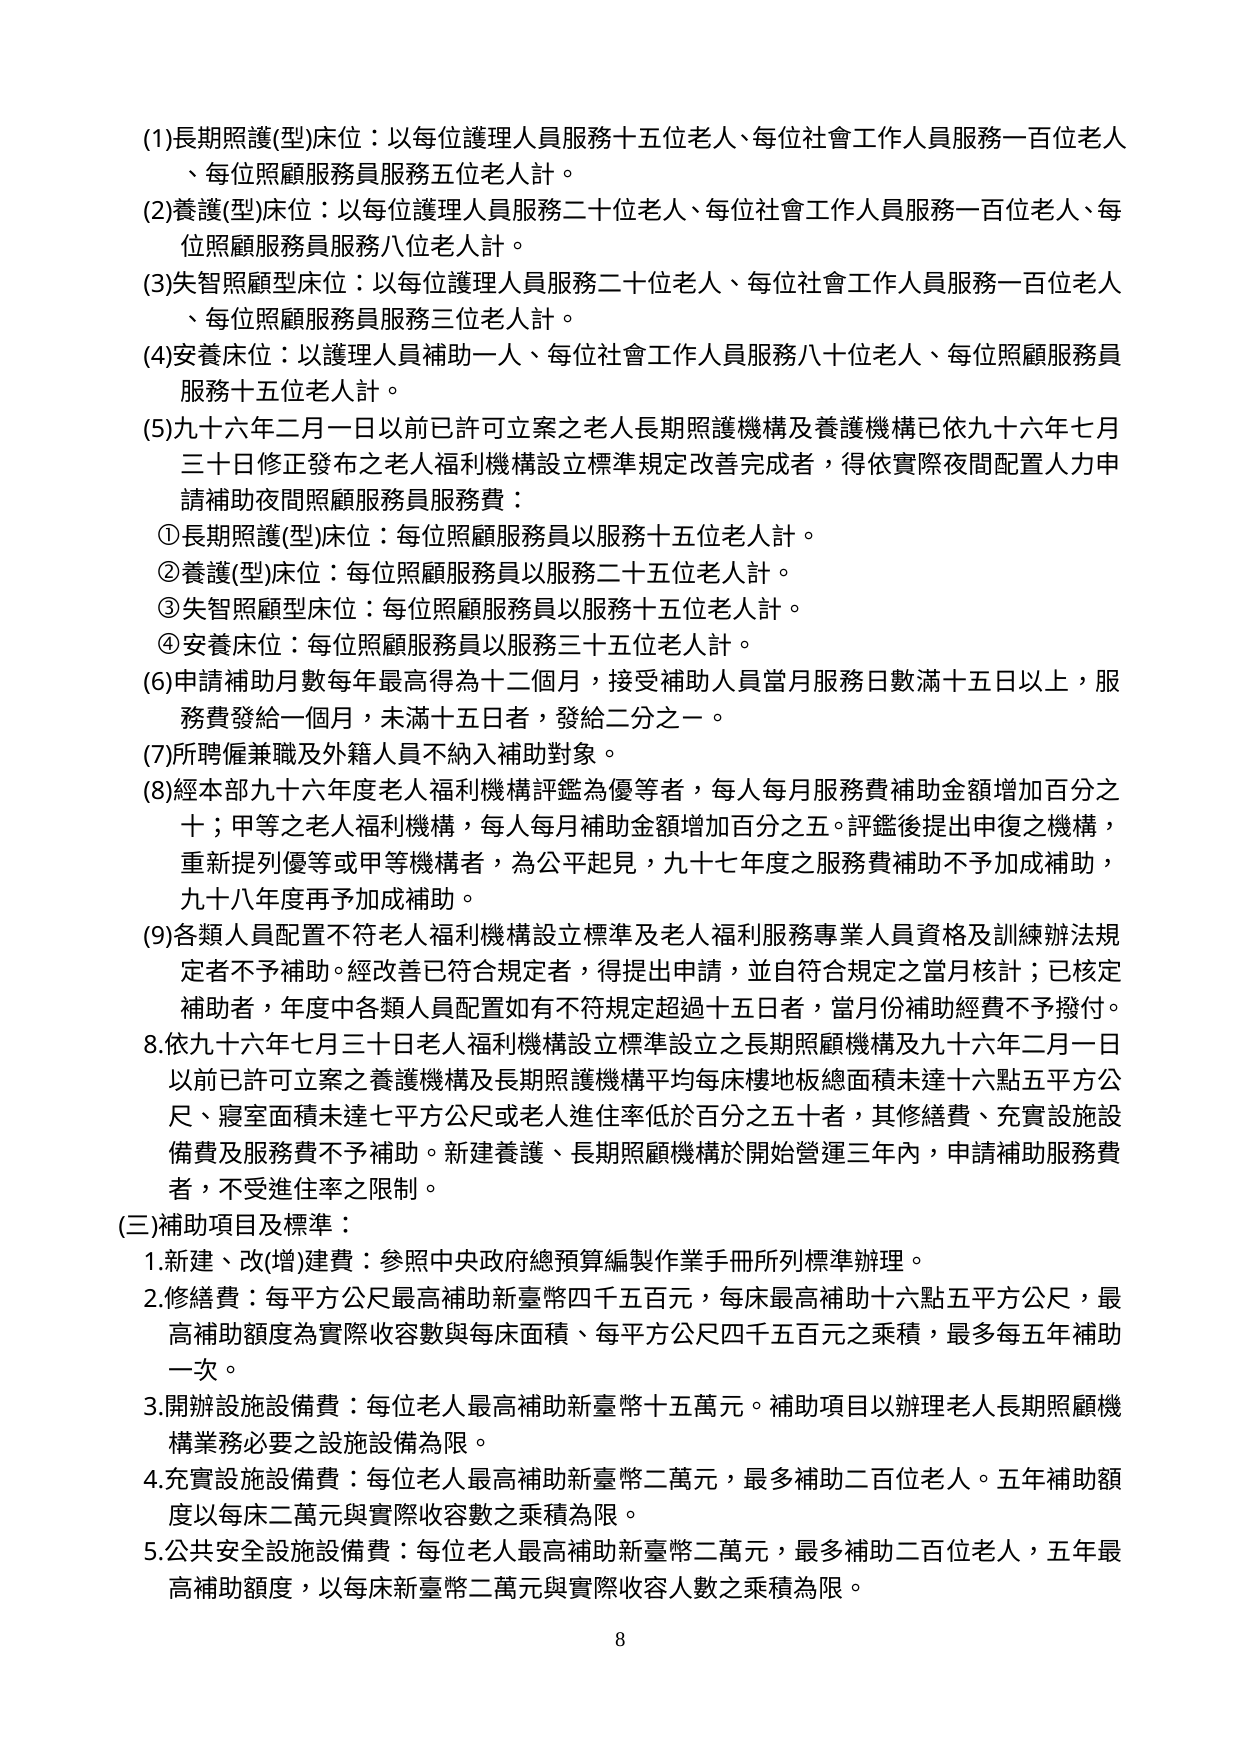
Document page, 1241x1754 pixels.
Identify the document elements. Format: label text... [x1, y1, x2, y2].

text (3)失智照顧型床位：以每位護理人員服務二十位老人、每位社會工作人員服務一百位老人、每位照顧服務員服務三位老人計。 [143, 263, 1122, 336]
text 5.公共安全設施設備費：每位老人最高補助新臺幣二萬元，最多補助二百位老人，五年最高補助額度，以每床新臺幣二萬元與實際收容人數之乘積為限。 [143, 1532, 1122, 1604]
text (2)養護(型)床位：以每位護理人員服務二十位老人、每位社會工作人員服務一百位老人、每位照顧服務員服務八位老人計。 [143, 191, 1122, 263]
text (9)各類人員配置不符老人福利機構設立標準及老人福利服務專業人員資格及訓練辦法規定者不予補助。經改善已符合規定者，得提出申請，並自符合規定之當月核計；已核定補助者，年度中各類人員配置如有不符規定超過十五日者，當月份補助經費不予撥付。 [143, 916, 1122, 1024]
text 養護(型)床位：每位照顧服務員以服務二十五位老人計。 [156, 553, 1122, 589]
text 失智照顧型床位：每位照顧服務員以服務十五位老人計。 [156, 589, 1122, 626]
text (7)所聘僱兼職及外籍人員不納入補助對象。 [143, 734, 1122, 771]
text (6)申請補助月數每年最高得為十二個月，接受補助人員當月服務日數滿十五日以上，服務費發給一個月，未滿十五日者，發給二分之ㄧ。 [143, 662, 1122, 734]
text 3.開辦設施設備費：每位老人最高補助新臺幣十五萬元。補助項目以辦理老人長期照顧機構業務必要之設施設備為限。 [143, 1387, 1122, 1459]
text 2.修繕費：每平方公尺最高補助新臺幣四千五百元，每床最高補助十六點五平方公尺，最高補助額度為實際收容數與每床面積、每平方公尺四千五百元之乘積，最多每五年補助一次。 [143, 1278, 1122, 1387]
text (4)安養床位：以護理人員補助一人、每位社會工作人員服務八十位老人、每位照顧服務員服務十五位老人計。 [143, 336, 1122, 408]
text 長期照護(型)床位：每位照顧服務員以服務十五位老人計。 [156, 517, 1122, 553]
text (5)九十六年二月一日以前已許可立案之老人長期照護機構及養護機構已依九十六年七月三十日修正發布之老人福利機構設立標準規定改善完成者，得依實際夜間配置人力申請補助夜間照顧服務員服務費： [143, 408, 1122, 517]
text 4.充實設施設備費：每位老人最高補助新臺幣二萬元，最多補助二百位老人。五年補助額度以每床二萬元與實際收容數之乘積為限。 [143, 1459, 1122, 1532]
text 8.依九十六年七月三十日老人福利機構設立標準設立之長期照顧機構及九十六年二月一日以前已許可立案之養護機構及長期照護機構平均每床樓地板總面積未達十六點五平方公尺、寢室面積未達七平方公尺或老人進住率低於百分之五十者，其修繕費、充實設施設備費及服務費不予補助。新建養護、長期照顧機構於開始營運三年內，申請補助服務費者，不受進住率之限制。 [143, 1024, 1122, 1206]
text (8)經本部九十六年度老人福利機構評鑑為優等者，每人每月服務費補助金額增加百分之十；甲等之老人福利機構，每人每月補助金額增加百分之五。評鑑後提出申復之機構，重新提列優等或甲等機構者，為公平起見，九十七年度之服務費補助不予加成補助，九十八年度再予加成補助。 [143, 771, 1122, 916]
text (1)長期照護(型)床位：以每位護理人員服務十五位老人、每位社會工作人員服務一百位老人、每位照顧服務員服務五位老人計。 [143, 118, 1122, 191]
text (三)補助項目及標準： [118, 1206, 1122, 1242]
text 1.新建、改(增)建費：參照中央政府總預算編製作業手冊所列標準辦理。 [143, 1242, 1122, 1278]
text 安養床位：每位照顧服務員以服務三十五位老人計。 [156, 626, 1122, 662]
